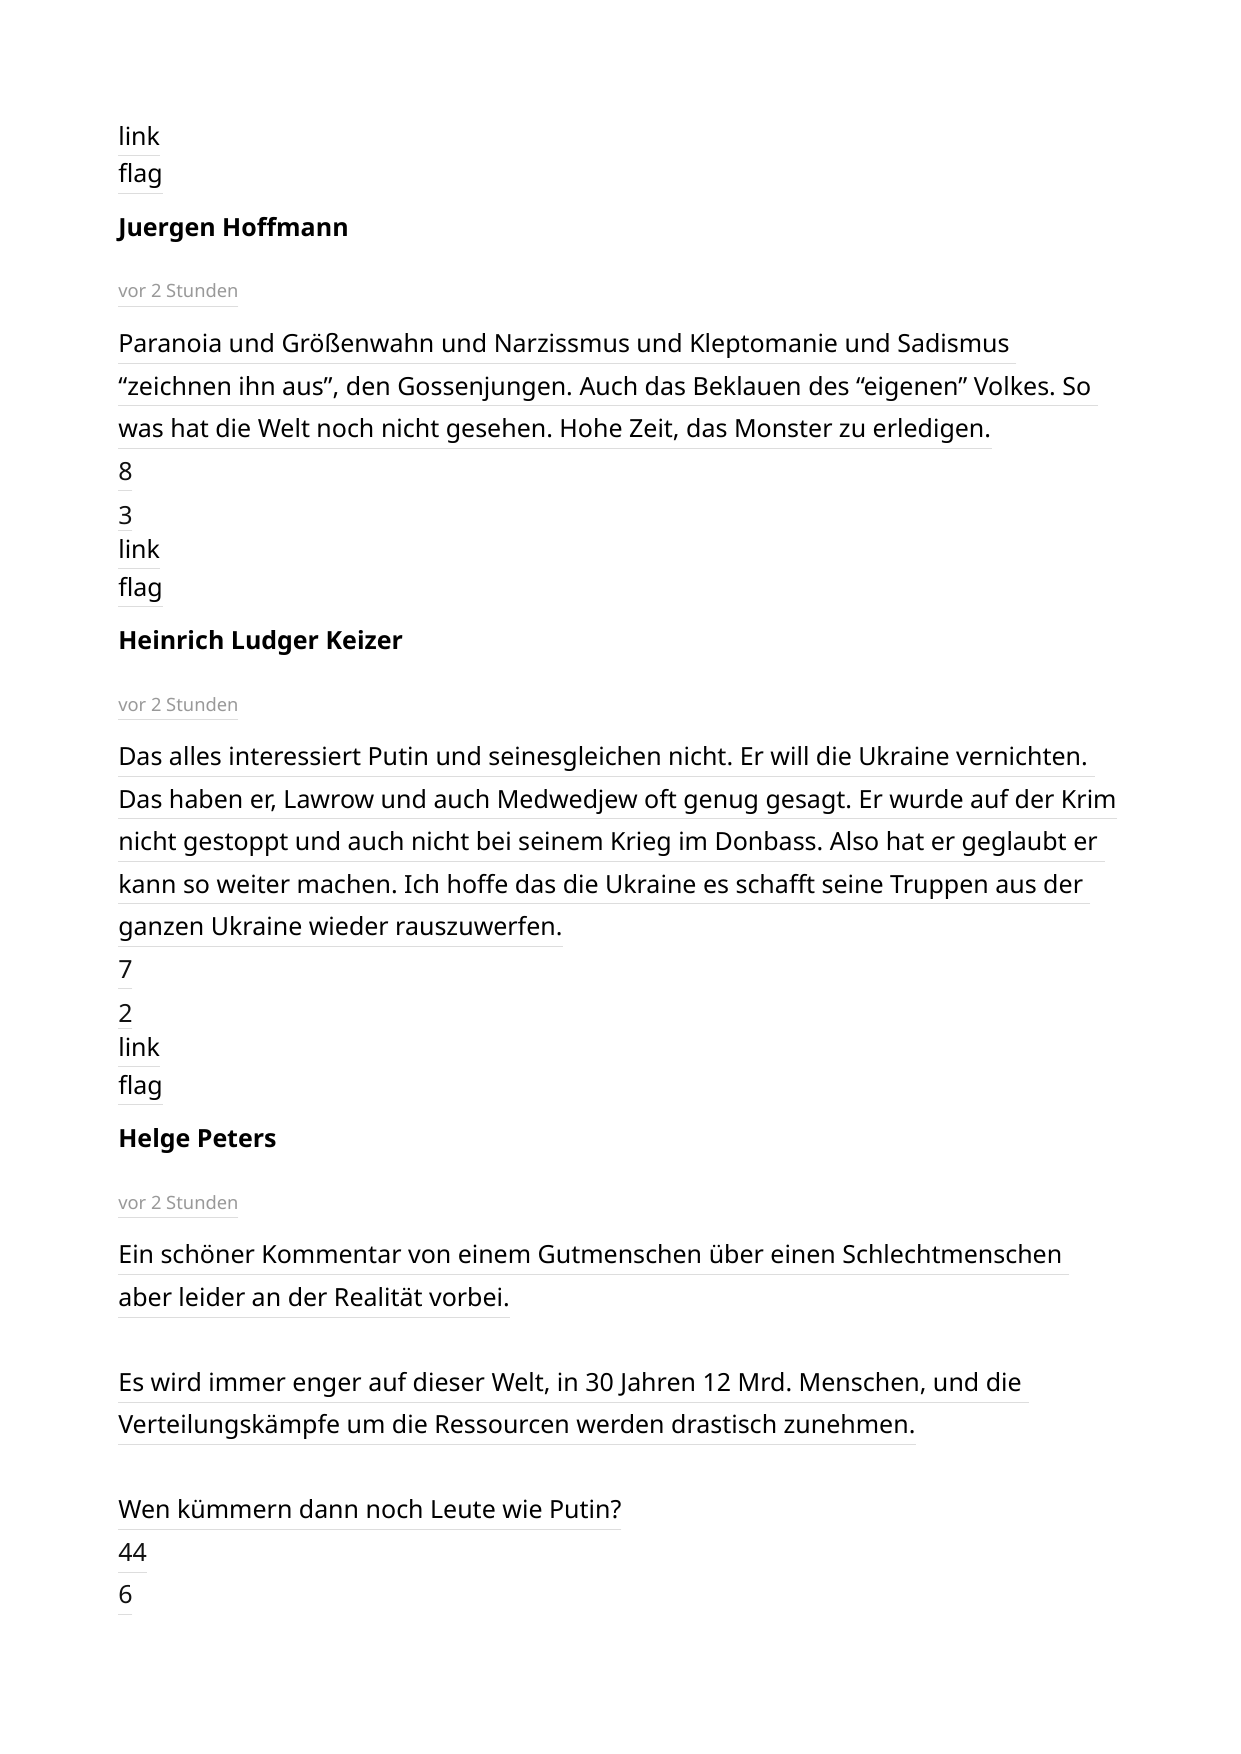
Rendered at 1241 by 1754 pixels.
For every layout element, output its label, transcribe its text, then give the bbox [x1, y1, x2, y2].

text flag [118, 1067, 1122, 1105]
text Heinrich Ludger Keizer [118, 623, 1122, 657]
text vor 2 Stunden [118, 278, 1117, 307]
text Paranoia und Größenwahn und Narzissmus und Kleptomanie und Sadismus “zeichnen ihn aus”, den Gossenjungen. Auch das Beklauen des “eigenen” Volkes. So was hat die Welt noch nicht gesehen. Hohe Zeit, das Monster zu erledigen. [118, 326, 1122, 449]
text 2 [118, 994, 1122, 1029]
text Ein schöner Kommentar von einem Gutmenschen über einen Schlechtmenschen aber leider an der Realität vorbei. Es wird immer enger auf dieser Welt, in 30 Jahren 12 Mrd. Menschen, und die Verteilungskämpfe um die Ressourcen werden drastisch zunehmen. Wen kümmern dann noch Leute wie Putin? [118, 1237, 1122, 1530]
text 44 [118, 1535, 1122, 1573]
text Juergen Hoffmann [118, 209, 1122, 243]
text link [118, 1029, 1122, 1067]
text vor 2 Stunden [118, 1189, 1117, 1218]
text Helge Peters [118, 1121, 1122, 1155]
text flag [118, 569, 1122, 607]
text 6 [118, 1577, 1122, 1615]
text flag [118, 156, 1122, 194]
text vor 2 Stunden [118, 691, 1117, 720]
text link [118, 531, 1122, 569]
text 8 [118, 453, 1122, 491]
text 7 [118, 952, 1122, 989]
text link [118, 118, 1122, 156]
text Das alles interessiert Putin und seinesgleichen nicht. Er will die Ukraine vernichten. Das haben er, Lawrow und auch Medwedjew oft genug gesagt. Er wurde auf der Krim nicht gestoppt und auch nicht bei seinem Krieg im Donbass. Also hat er geglaubt er kann so weiter machen. Ich hoffe das die Ukraine es schafft seine Truppen aus der ganzen Ukraine wieder rauszuwerfen. [118, 739, 1122, 947]
text 3 [118, 496, 1122, 531]
